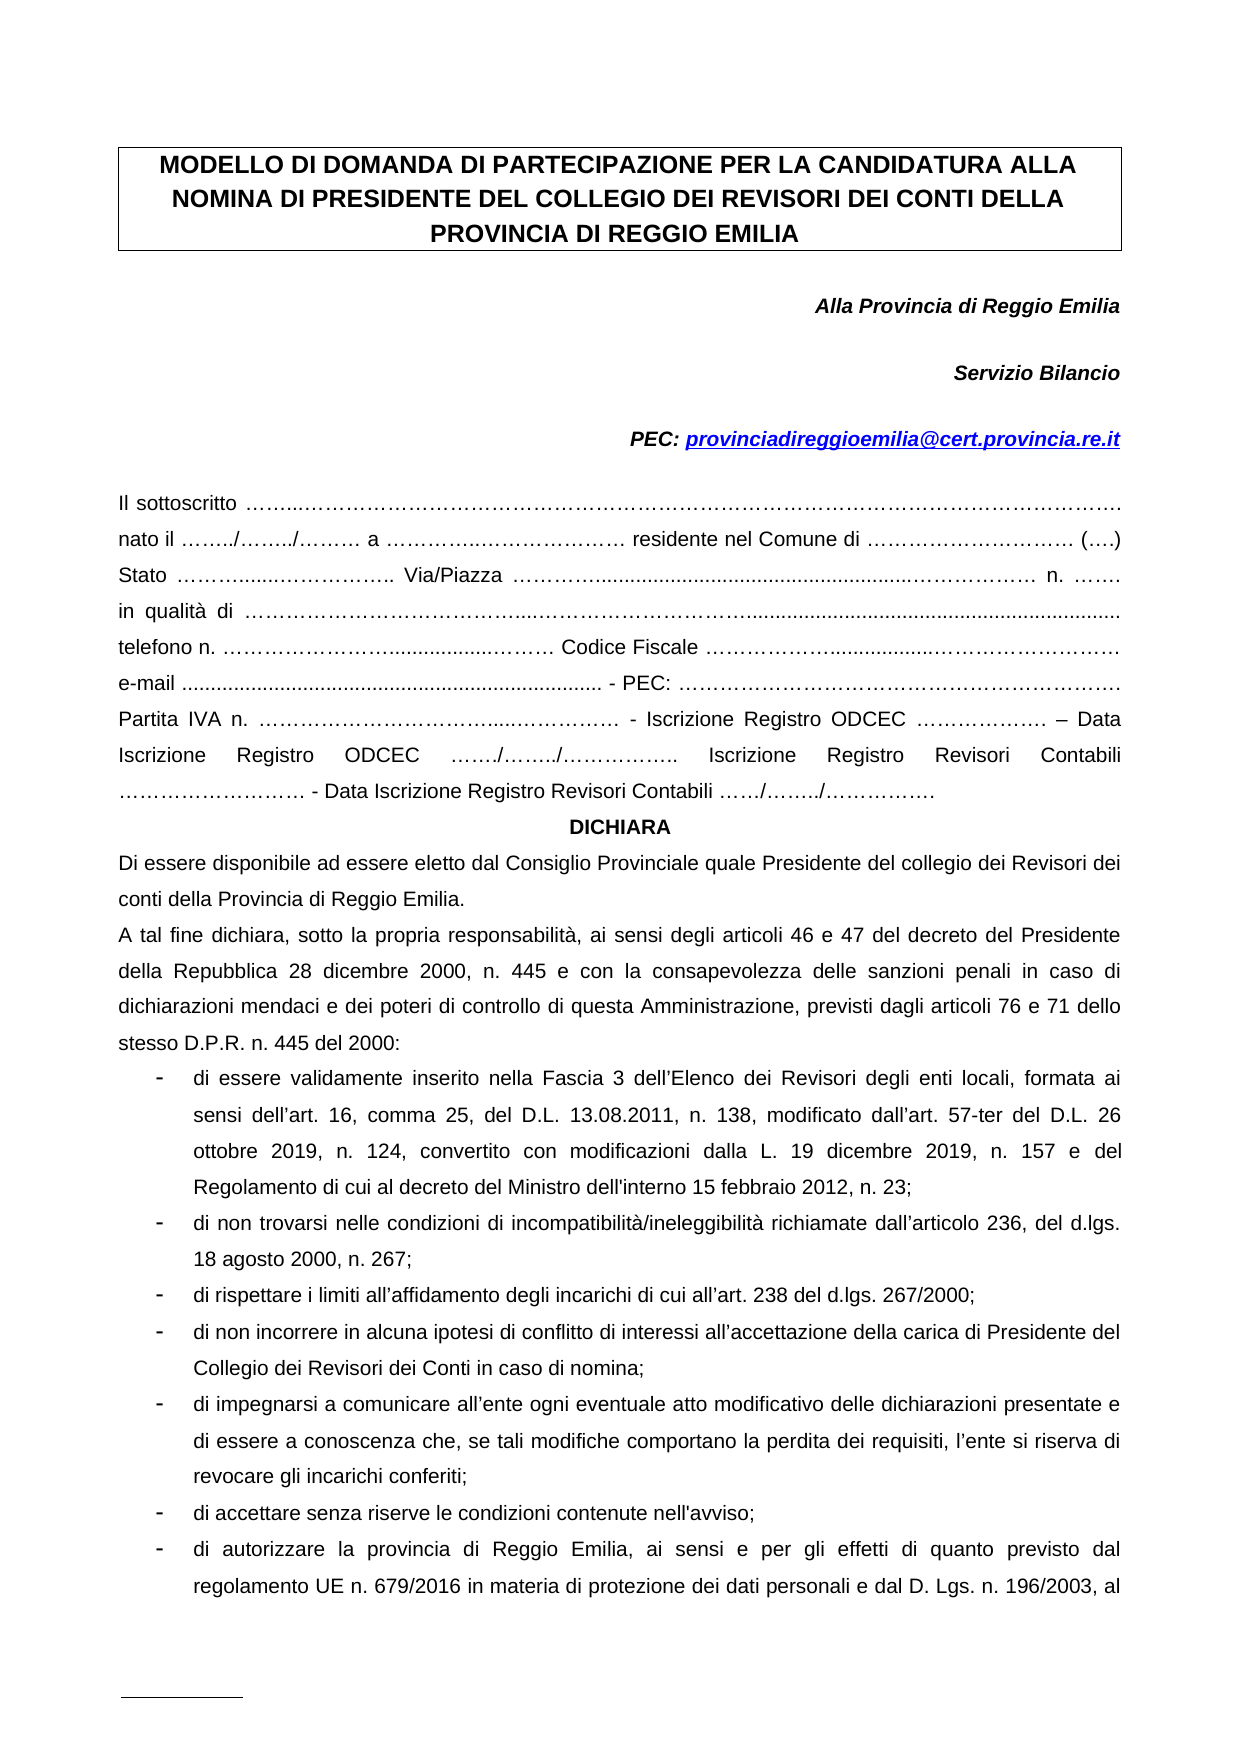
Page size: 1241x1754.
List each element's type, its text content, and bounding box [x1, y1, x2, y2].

list di non trovarsi nelle condizioni di incompatibilità/ineleggibilità richiamate dall’articolo 236, del d.lgs. 18 agosto 2000, n. 267; [156, 1211, 1122, 1271]
text A tal fine dichiara, sotto la propria responsabilità, ai sensi degli articoli 46 e 47 del decreto del Presidente della Repubblica 28 dicembre 2000, n. 445 e con la consapevolezza delle sanzioni penali in caso di dichiarazioni mendaci e dei poteri di controllo di questa Amministrazione, previsti dagli articoli 76 e 71 dello stesso D.P.R. n. 445 del 2000: [118, 922, 1122, 1054]
list di autorizzare la provincia di Reggio Emilia, ai sensi e per gli effetti di quanto previsto dal regolamento UE n. 679/2016 in materia di protezione dei dati personali e dal D. Lgs. n. 196/2003, al [156, 1537, 1122, 1597]
list di essere validamente inserito nella Fascia 3 dell’Elenco dei Revisori degli enti locali, formata ai sensi dell’art. 16, comma 25, del D.L. 13.08.2011, n. 138, modificato dall’art. 57-ter del D.L. 26 ottobre 2019, n. 124, convertito con modificazioni dalla L. 19 dicembre 2019, n. 157 e del Regolamento di cui al decreto del Ministro dell'interno 15 febbraio 2012, n. 23; [156, 1066, 1122, 1198]
text PEC: provinciadireggioemilia@cert.provincia.re.it [118, 427, 1122, 451]
list di impegnarsi a comunicare all’ente ogni eventuale atto modificativo delle dichiarazioni presentate e di essere a conoscenza che, se tali modifiche comportano la perdita dei requisiti, l’ente si riserva di revocare gli incarichi conferiti; [156, 1392, 1122, 1488]
text Servizio Bilancio [118, 360, 1122, 384]
text MODELLO DI DOMANDA DI PARTECIPAZIONE PER LA CANDIDATURA ALLA NOMINA DI PRESIDENTE DEL COLLEGIO DEI REVISORI DEI CONTI DELLA PROVINCIA DI REGGIO EMILIA [119, 148, 1121, 250]
text DICHIARA [118, 815, 1122, 839]
text Il sottoscritto ……...………………………………………………………………………………………………………. nato il ……../……../……… a …………..………………… residente nel Comune di ………………………… (….) Stato ……….......…………….. Via/Piazza ………….......................................................……………… n. ……. in qualità di …………………………………....…………………………................................................................. telefono n. ……………………..................……… Codice Fiscale ………………..................……………………… e-mail ......................................................................... - PEC: ………………………………………………………. Partita IVA n. …………………………….....…………… - Iscrizione Registro ODCEC ………………. – Data Iscrizione Registro ODCEC ……./……../…………….. Iscrizione Registro Revisori Contabili ……………………… - Data Iscrizione Registro Revisori Contabili ……/……../……………. [118, 491, 1122, 803]
list di rispettare i limiti all’affidamento degli incarichi di cui all’art. 238 del d.lgs. 267/2000; [156, 1283, 1122, 1307]
text Alla Provincia di Reggio Emilia [118, 294, 1122, 318]
text Di essere disponibile ad essere eletto dal Consiglio Provinciale quale Presidente del collegio dei Revisori dei conti della Provincia di Reggio Emilia. [118, 851, 1122, 911]
list di non incorrere in alcuna ipotesi di conflitto di interessi all’accettazione della carica di Presidente del Collegio dei Revisori dei Conti in caso di nomina; [156, 1319, 1122, 1380]
list di accettare senza riserve le condizioni contenute nell'avviso; [156, 1500, 1122, 1525]
